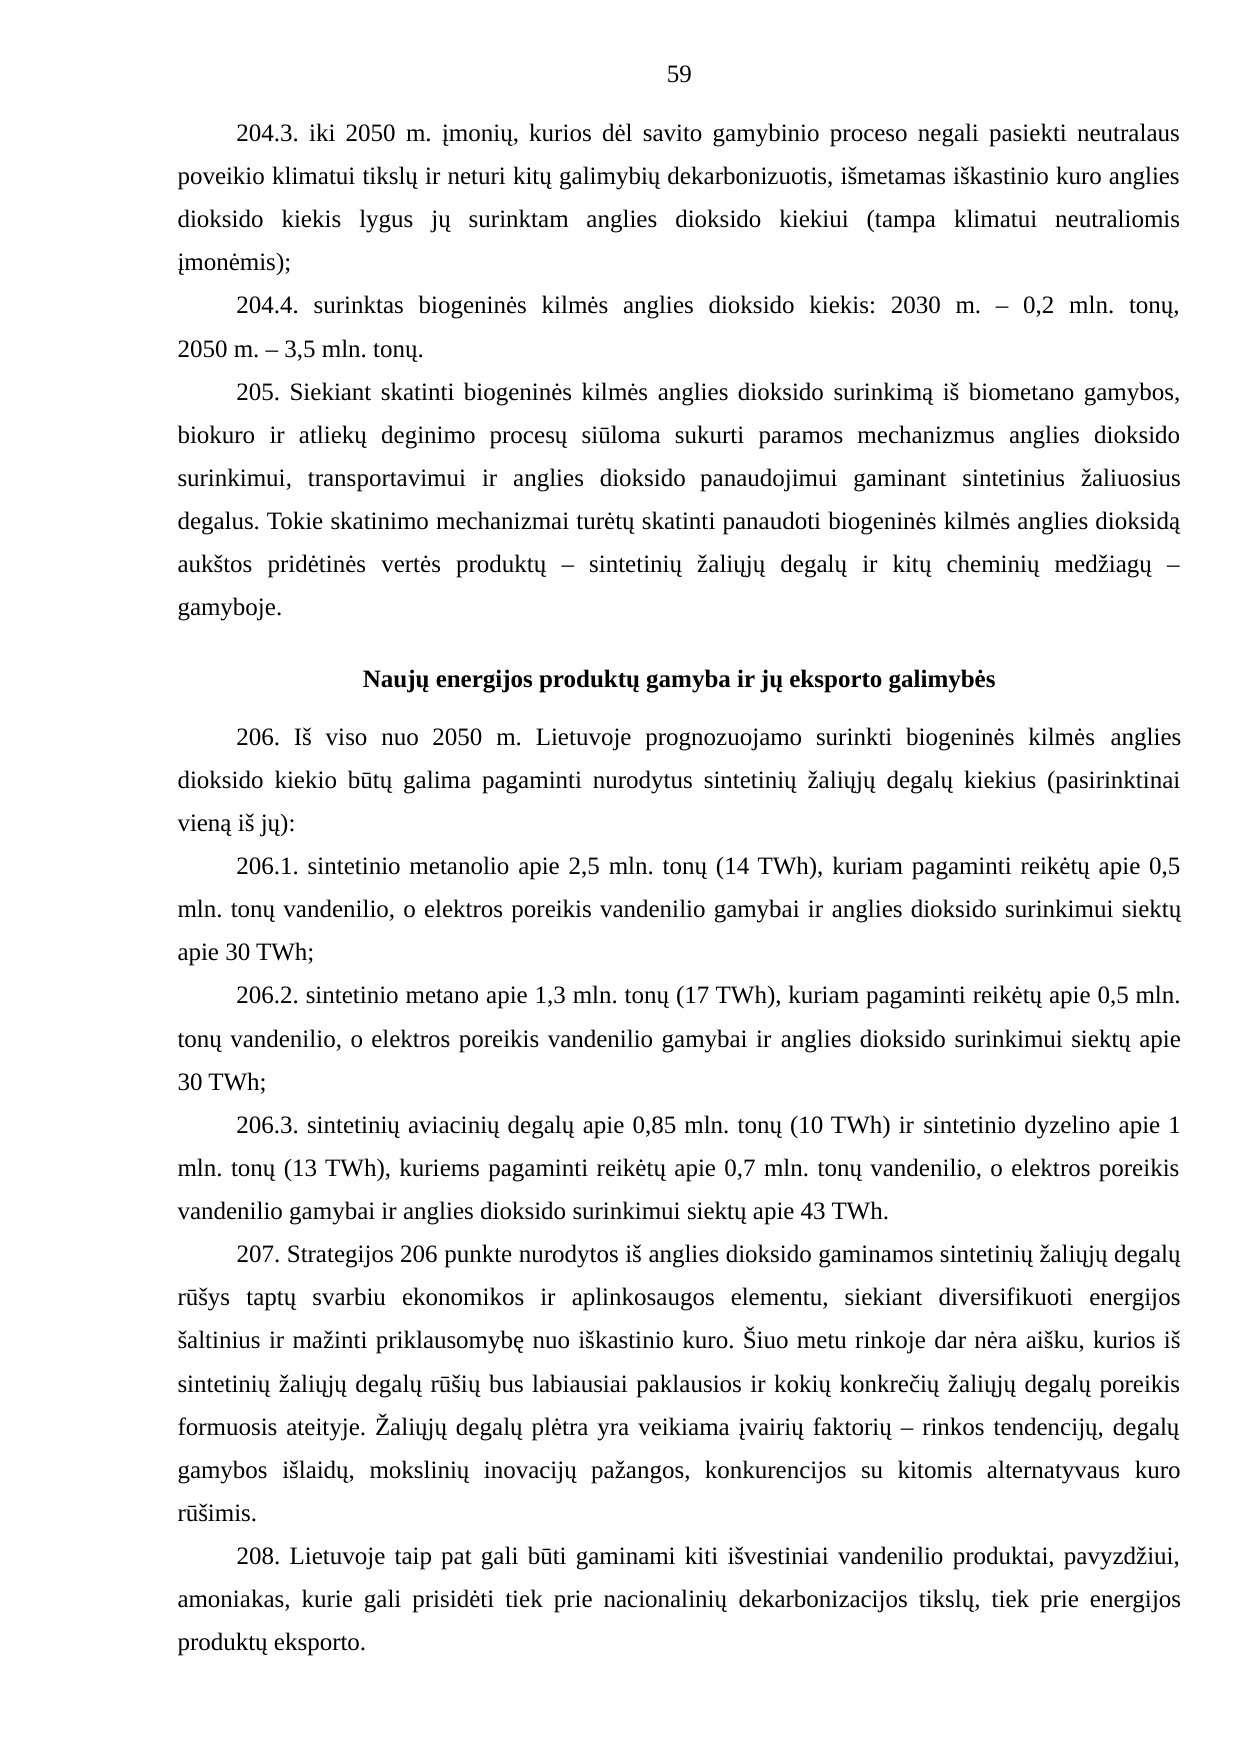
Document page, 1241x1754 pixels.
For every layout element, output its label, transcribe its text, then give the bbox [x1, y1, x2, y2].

text 207. Strategijos 206 punkte nurodytos iš anglies dioksido gaminamos sintetinių žaliųjų degalų rūšys taptų svarbiu ekonomikos ir aplinkosaugos elementu, siekiant diversifikuoti energijos šaltinius ir mažinti priklausomybę nuo iškastinio kuro. Šiuo metu rinkoje dar nėra aišku, kurios iš sintetinių žaliųjų degalų rūšių bus labiausiai paklausios ir kokių konkrečių žaliųjų degalų poreikis formuosis ateityje. Žaliųjų degalų plėtra yra veikiama įvairių faktorių – rinkos tendencijų, degalų gamybos išlaidų, mokslinių inovacijų pažangos, konkurencijos su kitomis alternatyvaus kuro rūšimis. [177, 1239, 1181, 1527]
text Naujų energijos produktų gamyba ir jų eksporto galimybės [177, 664, 1181, 693]
text 208. Lietuvoje taip pat gali būti gaminami kiti išvestiniai vandenilio produktai, pavyzdžiui, amoniakas, kurie gali prisidėti tiek prie nacionalinių dekarbonizacijos tikslų, tiek prie energijos produktų eksporto. [177, 1541, 1181, 1656]
text 206.2. sintetinio metano apie 1,3 mln. tonų (17 TWh), kuriam pagaminti reikėtų apie 0,5 mln. tonų vandenilio, o elektros poreikis vandenilio gamybai ir anglies dioksido surinkimui siektų apie 30 TWh; [177, 981, 1181, 1096]
text 206. Iš viso nuo 2050 m. Lietuvoje prognozuojamo surinkti biogeninės kilmės anglies dioksido kiekio būtų galima pagaminti nurodytus sintetinių žaliųjų degalų kiekius (pasirinktinai vieną iš jų): [177, 722, 1181, 837]
text 204.3. iki 2050 m. įmonių, kurios dėl savito gamybinio proceso negali pasiekti neutralaus poveikio klimatui tikslų ir neturi kitų galimybių dekarbonizuotis, išmetamas iškastinio kuro anglies dioksido kiekis lygus jų surinktam anglies dioksido kiekiui (tampa klimatui neutraliomis įmonėmis); [177, 118, 1181, 276]
text 206.3. sintetinių aviacinių degalų apie 0,85 mln. tonų (10 TWh) ir sintetinio dyzelino apie 1 mln. tonų (13 TWh), kuriems pagaminti reikėtų apie 0,7 mln. tonų vandenilio, o elektros poreikis vandenilio gamybai ir anglies dioksido surinkimui siektų apie 43 TWh. [177, 1110, 1181, 1225]
text 205. Siekiant skatinti biogeninės kilmės anglies dioksido surinkimą iš biometano gamybos, biokuro ir atliekų deginimo procesų siūloma sukurti paramos mechanizmus anglies dioksido surinkimui, transportavimui ir anglies dioksido panaudojimui gaminant sintetinius žaliuosius degalus. Tokie skatinimo mechanizmai turėtų skatinti panaudoti biogeninės kilmės anglies dioksidą aukštos pridėtinės vertės produktų – sintetinių žaliųjų degalų ir kitų cheminių medžiagų – gamyboje. [177, 377, 1181, 621]
text 204.4. surinktas biogeninės kilmės anglies dioksido kiekis: 2030 m. – 0,2 mln. tonų, 2050 m. – 3,5 mln. tonų. [177, 291, 1181, 362]
text 206.1. sintetinio metanolio apie 2,5 mln. tonų (14 TWh), kuriam pagaminti reikėtų apie 0,5 mln. tonų vandenilio, o elektros poreikis vandenilio gamybai ir anglies dioksido surinkimui siektų apie 30 TWh; [177, 851, 1181, 966]
